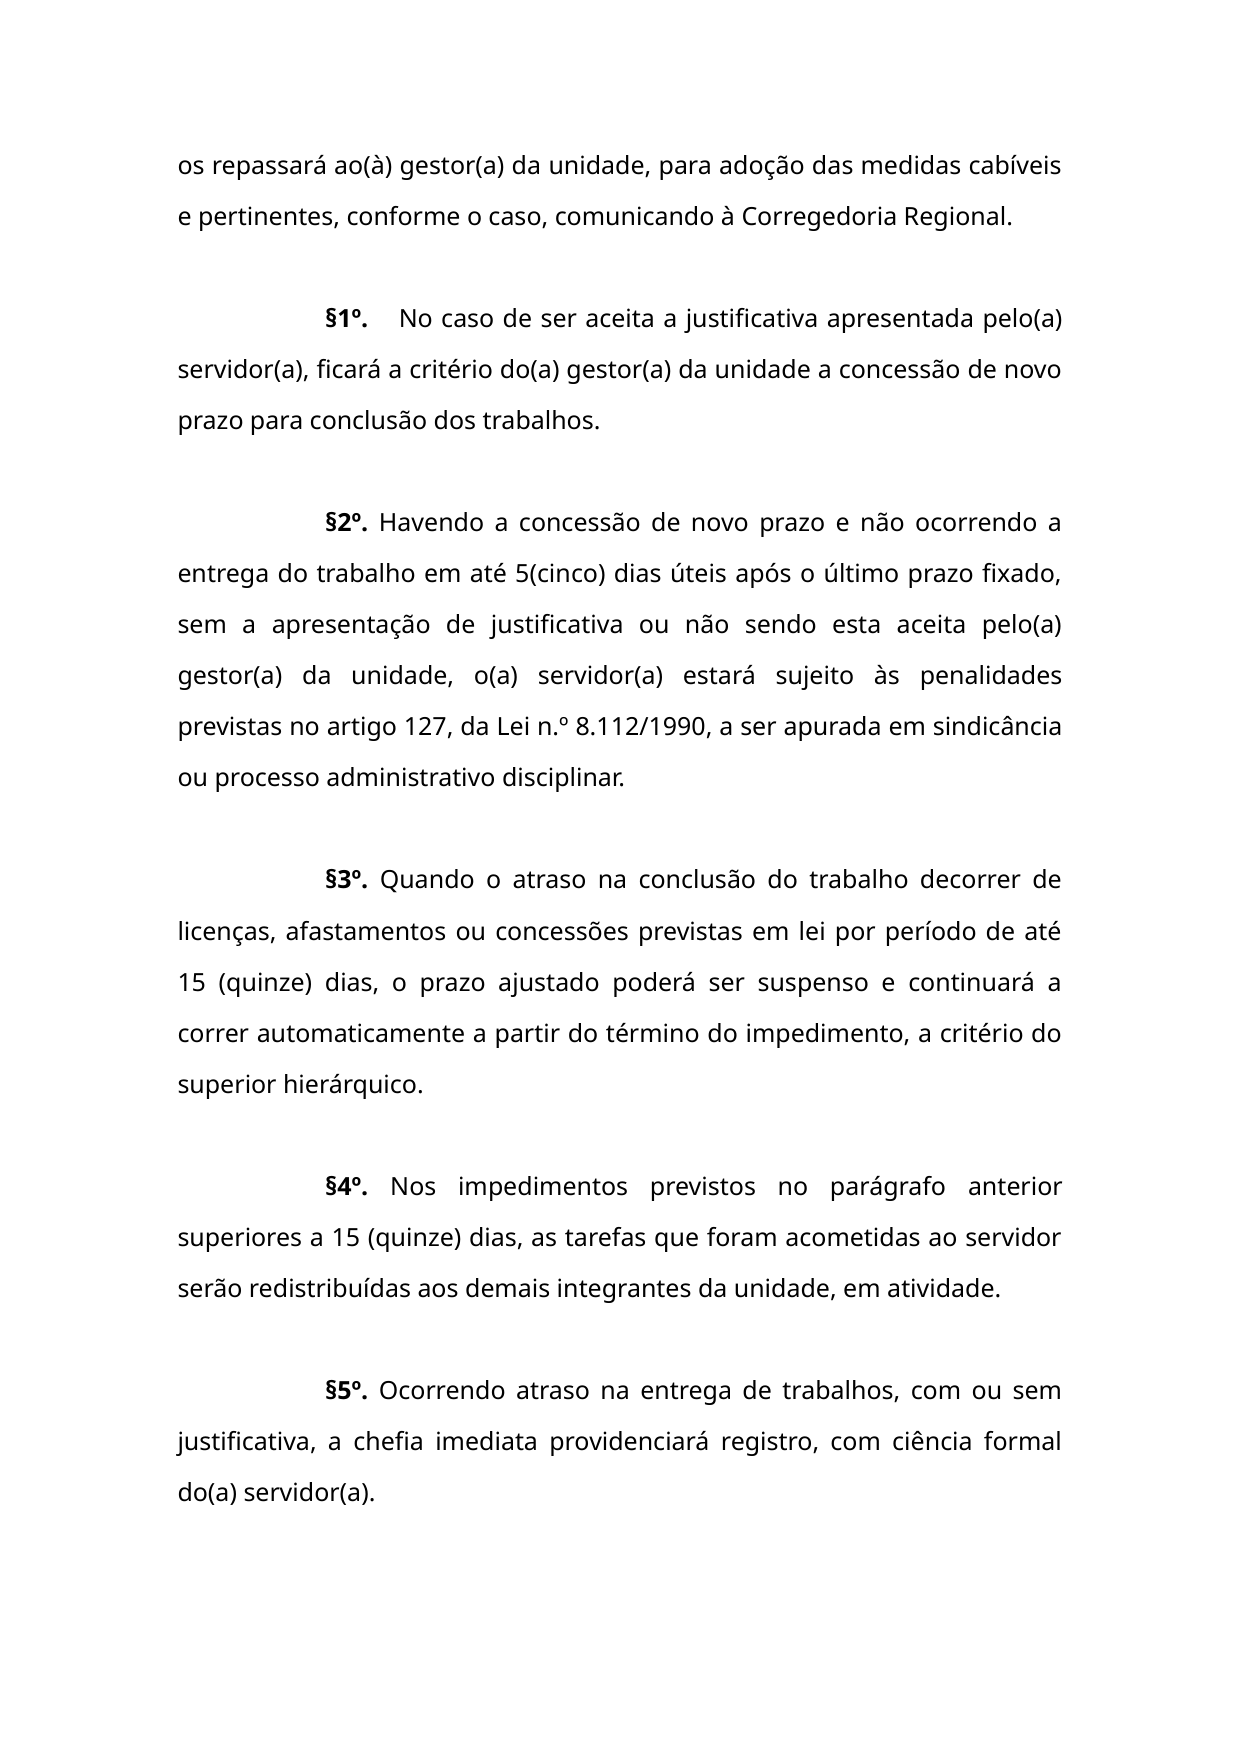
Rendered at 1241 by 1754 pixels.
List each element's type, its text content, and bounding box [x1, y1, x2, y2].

text §4º. Nos impedimentos previstos no parágrafo anterior superiores a 15 (quinze) dias, as tarefas que foram acometidas ao servidor serão redistribuídas aos demais integrantes da unidade, em atividade. [177, 1168, 1063, 1304]
text §1º. No caso de ser aceita a justificativa apresentada pelo(a) servidor(a), ficará a critério do(a) gestor(a) da unidade a concessão de novo prazo para conclusão dos trabalhos. [177, 301, 1063, 437]
text §5º. Ocorrendo atraso na entrega de trabalhos, com ou sem justificativa, a chefia imediata providenciará registro, com ciência formal do(a) servidor(a). [177, 1373, 1063, 1509]
text §2º. Havendo a concessão de novo prazo e não ocorrendo a entrega do trabalho em até 5(cinco) dias úteis após o último prazo fixado, sem a apresentação de justificativa ou não sendo esta aceita pelo(a) gestor(a) da unidade, o(a) servidor(a) estará sujeito às penalidades previstas no artigo 127, da Lei n.º 8.112/1990, a ser apurada em sindicância ou processo administrativo disciplinar. [177, 505, 1063, 794]
text §3º. Quando o atraso na conclusão do trabalho decorrer de licenças, afastamentos ou concessões previstas em lei por período de até 15 (quinze) dias, o prazo ajustado poderá ser suspenso e continuará a correr automaticamente a partir do término do impedimento, a critério do superior hierárquico. [177, 862, 1063, 1100]
text os repassará ao(à) gestor(a) da unidade, para adoção das medidas cabíveis e pertinentes, conforme o caso, comunicando à Corregedoria Regional. [177, 148, 1063, 233]
